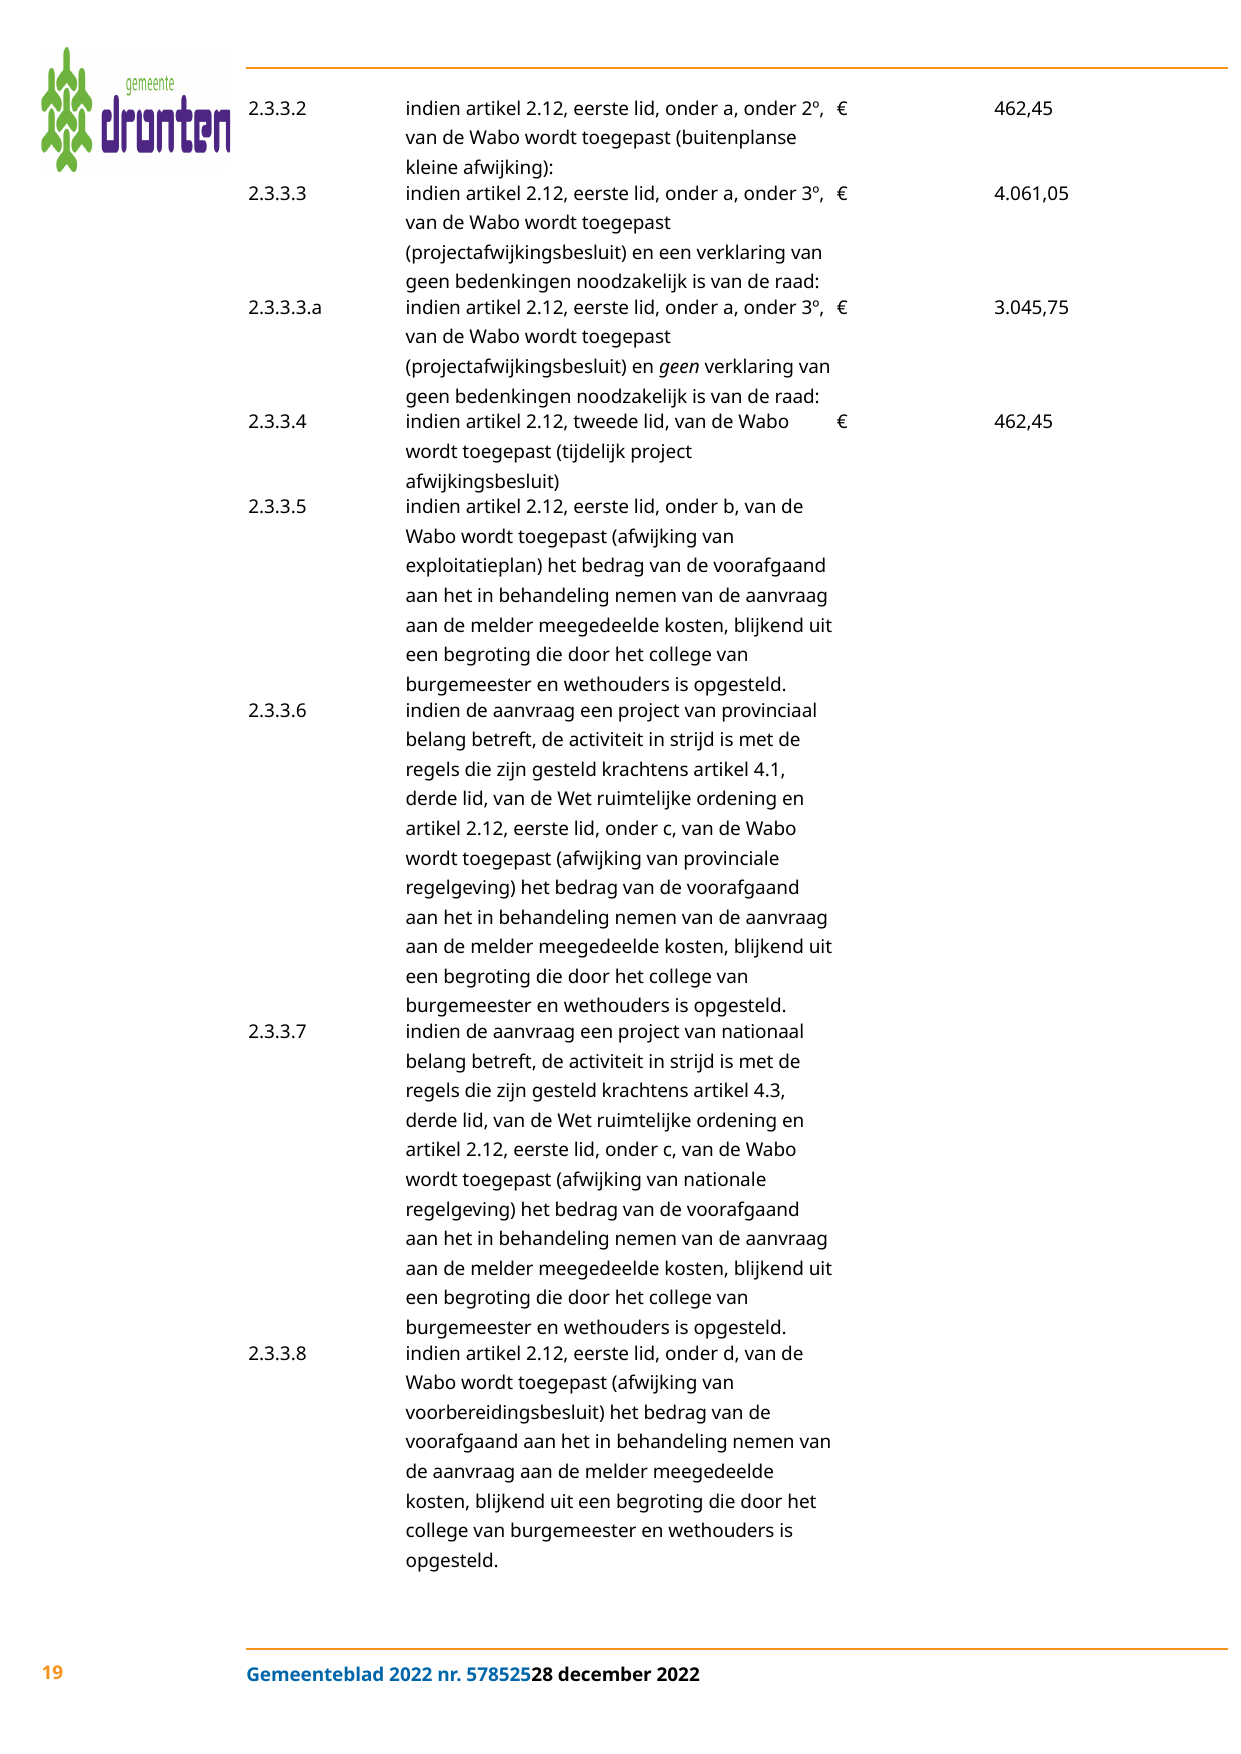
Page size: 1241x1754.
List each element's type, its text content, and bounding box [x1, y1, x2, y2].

table_cell 2.3.3.6 [248, 697, 405, 1018]
table_cell 2.3.3.2 [248, 95, 405, 180]
table_cell [837, 1340, 994, 1573]
table_cell 2.3.3.3.a [248, 294, 405, 409]
table_cell indien de aanvraag een project van provinciaal belang betreft, de activiteit in strijd is met de regels die zijn gesteld krachtens artikel 4.1, derde lid, van de Wet ruimtelijke ordening en artikel 2.12, eerste lid, onder c, van de Wabo wordt toegepast (afwijking van provinciale regelgeving) het bedrag van de voorafgaand aan het in behandeling nemen van de aanvraag aan de melder meegedeelde kosten, blijkend uit een begroting die door het college van burgemeester en wethouders is opgesteld. [405, 697, 837, 1018]
table_cell indien artikel 2.12, eerste lid, onder a, onder 2º, van de Wabo wordt toegepast (buitenplanse kleine afwijking): [405, 95, 837, 180]
table_cell [837, 697, 994, 1018]
table_cell 2.3.3.5 [248, 494, 405, 697]
table_cell indien artikel 2.12, eerste lid, onder b, van de Wabo wordt toegepast (afwijking van exploitatieplan) het bedrag van de voorafgaand aan het in behandeling nemen van de aanvraag aan de melder meegedeelde kosten, blijkend uit een begroting die door het college van burgemeester en wethouders is opgesteld. [405, 494, 837, 697]
table_cell 2.3.3.4 [248, 409, 405, 493]
table_cell indien artikel 2.12, eerste lid, onder a, onder 3º, van de Wabo wordt toegepast (projectafwijkingsbesluit) en een verklaring van geen bedenkingen noodzakelijk is van de raad: [405, 180, 837, 294]
table_cell 2.3.3.3 [248, 180, 405, 294]
table_cell indien de aanvraag een project van nationaal belang betreft, de activiteit in strijd is met de regels die zijn gesteld krachtens artikel 4.3, derde lid, van de Wet ruimtelijke ordening en artikel 2.12, eerste lid, onder c, van de Wabo wordt toegepast (afwijking van nationale regelgeving) het bedrag van de voorafgaand aan het in behandeling nemen van de aanvraag aan de melder meegedeelde kosten, blijkend uit een begroting die door het college van burgemeester en wethouders is opgesteld. [405, 1018, 837, 1340]
table_cell [837, 1018, 994, 1340]
table_cell 462,45 [994, 95, 1152, 180]
table_cell 462,45 [994, 409, 1152, 493]
table_cell € [837, 95, 994, 180]
table_cell indien artikel 2.12, eerste lid, onder a, onder 3º, van de Wabo wordt toegepast (projectafwijkingsbesluit) en geen verklaring van geen bedenkingen noodzakelijk is van de raad: [405, 294, 837, 409]
table_cell [994, 494, 1152, 697]
table_cell [994, 1340, 1152, 1573]
table_cell [994, 697, 1152, 1018]
table_cell indien artikel 2.12, tweede lid, van de Wabo wordt toegepast (tijdelijk project afwijkingsbesluit) [405, 409, 837, 493]
table_cell 2.3.3.7 [248, 1018, 405, 1340]
table_cell 2.3.3.8 [248, 1340, 405, 1573]
table_cell indien artikel 2.12, eerste lid, onder d, van de Wabo wordt toegepast (afwijking van voorbereidingsbesluit) het bedrag van de voorafgaand aan het in behandeling nemen van de aanvraag aan de melder meegedeelde kosten, blijkend uit een begroting die door het college van burgemeester en wethouders is opgesteld. [405, 1340, 837, 1573]
picture [41, 47, 231, 172]
table_cell [837, 494, 994, 697]
table_cell € [837, 294, 994, 409]
table_cell € [837, 180, 994, 294]
table_cell 3.045,75 [994, 294, 1152, 409]
table_cell [994, 1018, 1152, 1340]
table_cell € [837, 409, 994, 493]
table_cell 4.061,05 [994, 180, 1152, 294]
